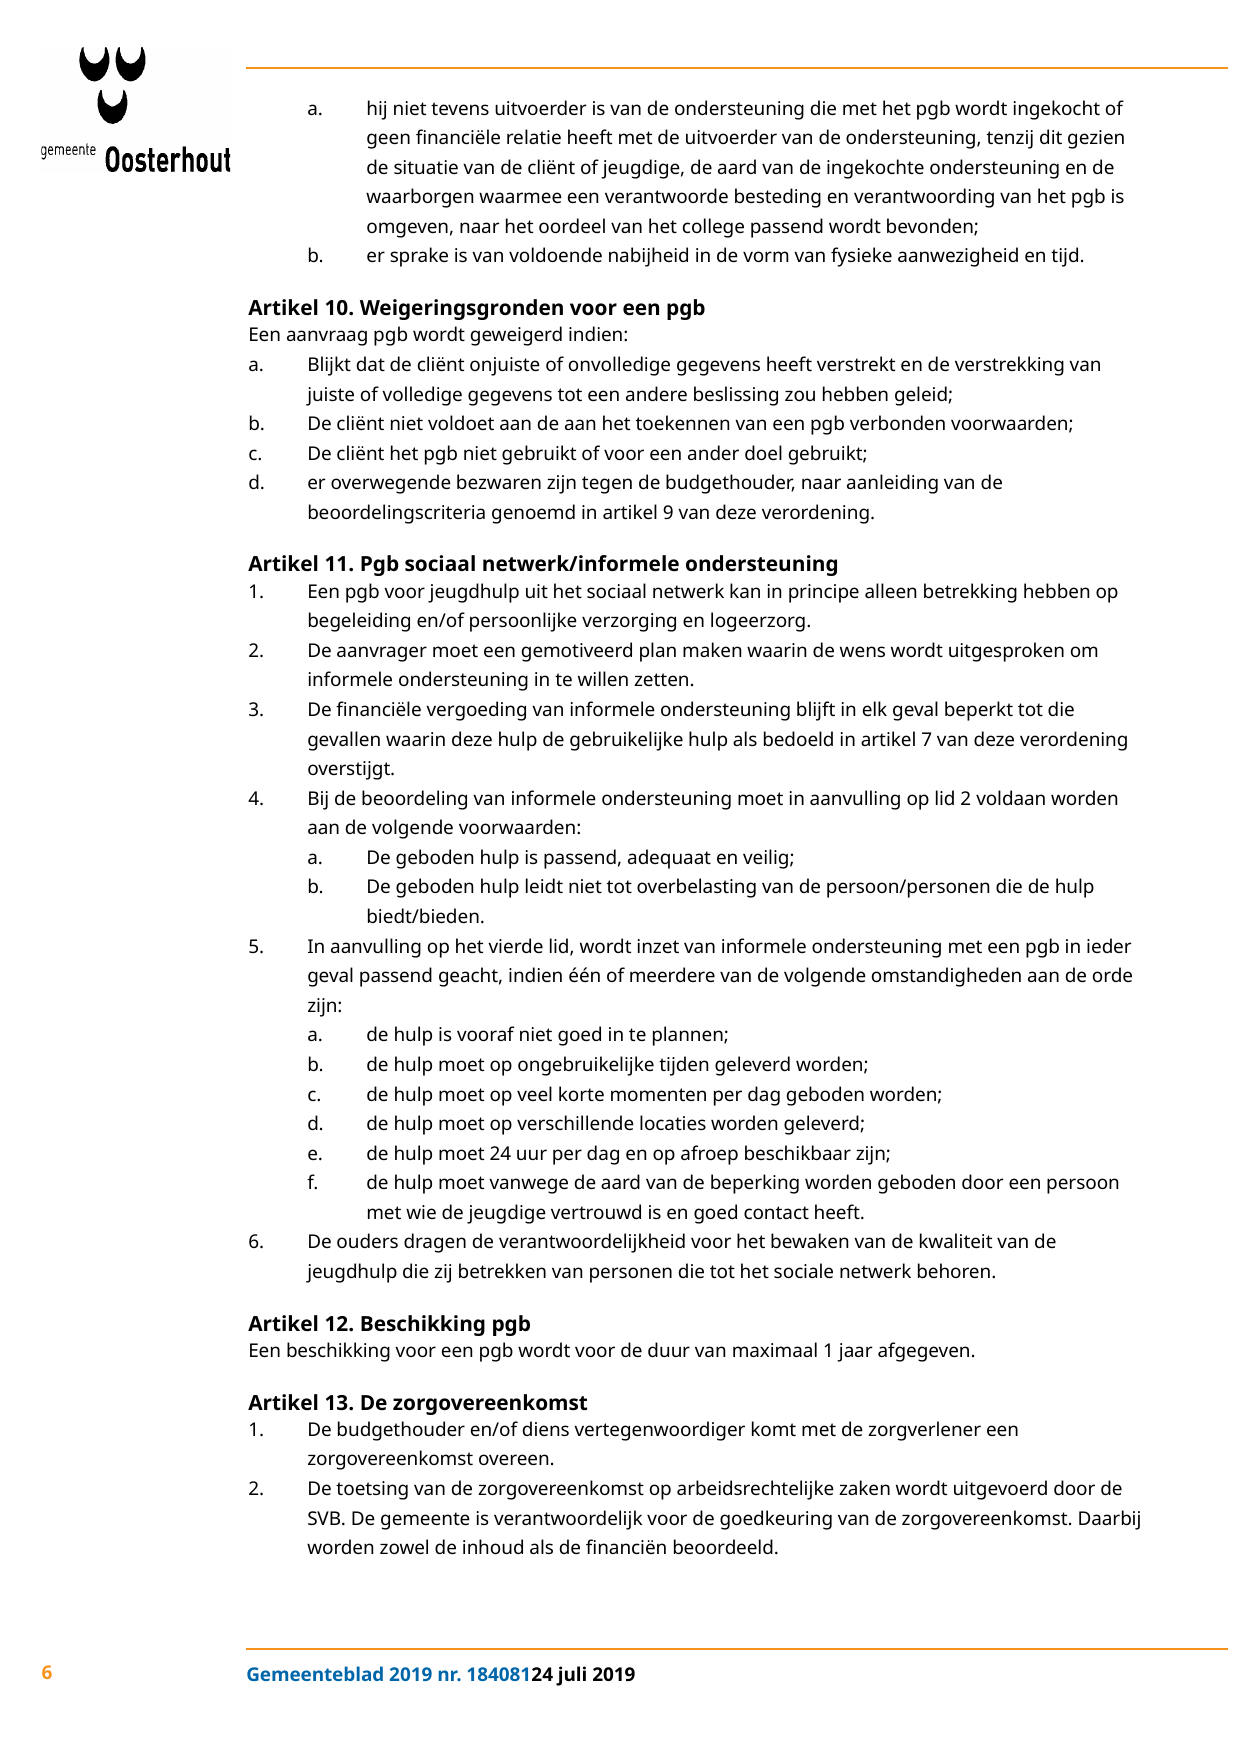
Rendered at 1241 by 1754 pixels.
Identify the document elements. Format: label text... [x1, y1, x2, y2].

list de hulp moet op verschillende locaties worden geleverd; [307, 1110, 1152, 1136]
list hij niet tevens uitvoerder is van de ondersteuning die met het pgb wordt ingekocht of geen financiële relatie heeft met de uitvoerder van de ondersteuning, tenzij dit gezien de situatie van de cliënt of jeugdige, de aard van de ingekochte ondersteuning en de waarborgen waarmee een verantwoorde besteding en verantwoording van het pgb is omgeven, naar het oordeel van het college passend wordt bevonden; [307, 95, 1152, 239]
text Een beschikking voor een pgb wordt voor de duur van maximaal 1 jaar afgegeven. [248, 1337, 1152, 1363]
list In aanvulling op het vierde lid, wordt inzet van informele ondersteuning met een pgb in ieder geval passend geacht, indien één of meerdere van de volgende omstandigheden aan de orde zijn: [248, 933, 1152, 1018]
list De budgethouder en/of diens vertegenwoordiger komt met de zorgverlener een zorgovereenkomst overeen. [248, 1416, 1152, 1471]
text Artikel 11. Pgb sociaal netwerk/informele ondersteuning [248, 549, 1152, 578]
list de hulp moet 24 uur per dag en op afroep beschikbaar zijn; [307, 1140, 1152, 1166]
list er sprake is van voldoende nabijheid in de vorm van fysieke aanwezigheid en tijd. [307, 243, 1152, 268]
list Een pgb voor jeugdhulp uit het sociaal netwerk kan in principe alleen betrekking hebben op begeleiding en/of persoonlijke verzorging en logeerzorg. [248, 578, 1152, 633]
list De aanvrager moet een gemotiveerd plan maken waarin de wens wordt uitgesproken om informele ondersteuning in te willen zetten. [248, 637, 1152, 692]
list de hulp moet op veel korte momenten per dag geboden worden; [307, 1081, 1152, 1107]
text Artikel 10. Weigeringsgronden voor een pgb [248, 293, 1152, 322]
list De geboden hulp is passend, adequaat en veilig; [307, 844, 1152, 870]
list De geboden hulp leidt niet tot overbelasting van de persoon/personen die de hulp biedt/bieden. [307, 874, 1152, 929]
text Een aanvraag pgb wordt geweigerd indien: [248, 322, 1152, 347]
list De ouders dragen de verantwoordelijkheid voor het bewaken van de kwaliteit van de jeugdhulp die zij betrekken van personen die tot het sociale netwerk behoren. [248, 1229, 1152, 1284]
list de hulp moet vanwege de aard van de beperking worden geboden door een persoon met wie de jeugdige vertrouwd is en goed contact heeft. [307, 1169, 1152, 1225]
list de hulp moet op ongebruikelijke tijden geleverd worden; [307, 1051, 1152, 1077]
list De cliënt het pgb niet gebruikt of voor een ander doel gebruikt; [248, 440, 1152, 466]
list er overwegende bezwaren zijn tegen de budgethouder, naar aanleiding van de beoordelingscriteria genoemd in artikel 9 van deze verordening. [248, 469, 1152, 525]
list Bij de beoordeling van informele ondersteuning moet in aanvulling op lid 2 voldaan worden aan de volgende voorwaarden: [248, 785, 1152, 840]
list de hulp is vooraf niet goed in te plannen; [307, 1022, 1152, 1047]
list Blijkt dat de cliënt onjuiste of onvolledige gegevens heeft verstrekt en de verstrekking van juiste of volledige gegevens tot een andere beslissing zou hebben geleid; [248, 351, 1152, 406]
picture [41, 47, 231, 172]
list De toetsing van de zorgovereenkomst op arbeidsrechtelijke zaken wordt uitgevoerd door de SVB. De gemeente is verantwoordelijk voor de goedkeuring van de zorgovereenkomst. Daarbij worden zowel de inhoud als de financiën beoordeeld. [248, 1475, 1152, 1560]
list De cliënt niet voldoet aan de aan het toekennen van een pgb verbonden voorwaarden; [248, 410, 1152, 436]
text Artikel 12. Beschikking pgb [248, 1309, 1152, 1337]
text Artikel 13. De zorgovereenkomst [248, 1388, 1152, 1416]
list De financiële vergoeding van informele ondersteuning blijft in elk geval beperkt tot die gevallen waarin deze hulp de gebruikelijke hulp als bedoeld in artikel 7 van deze verordening overstijgt. [248, 696, 1152, 781]
